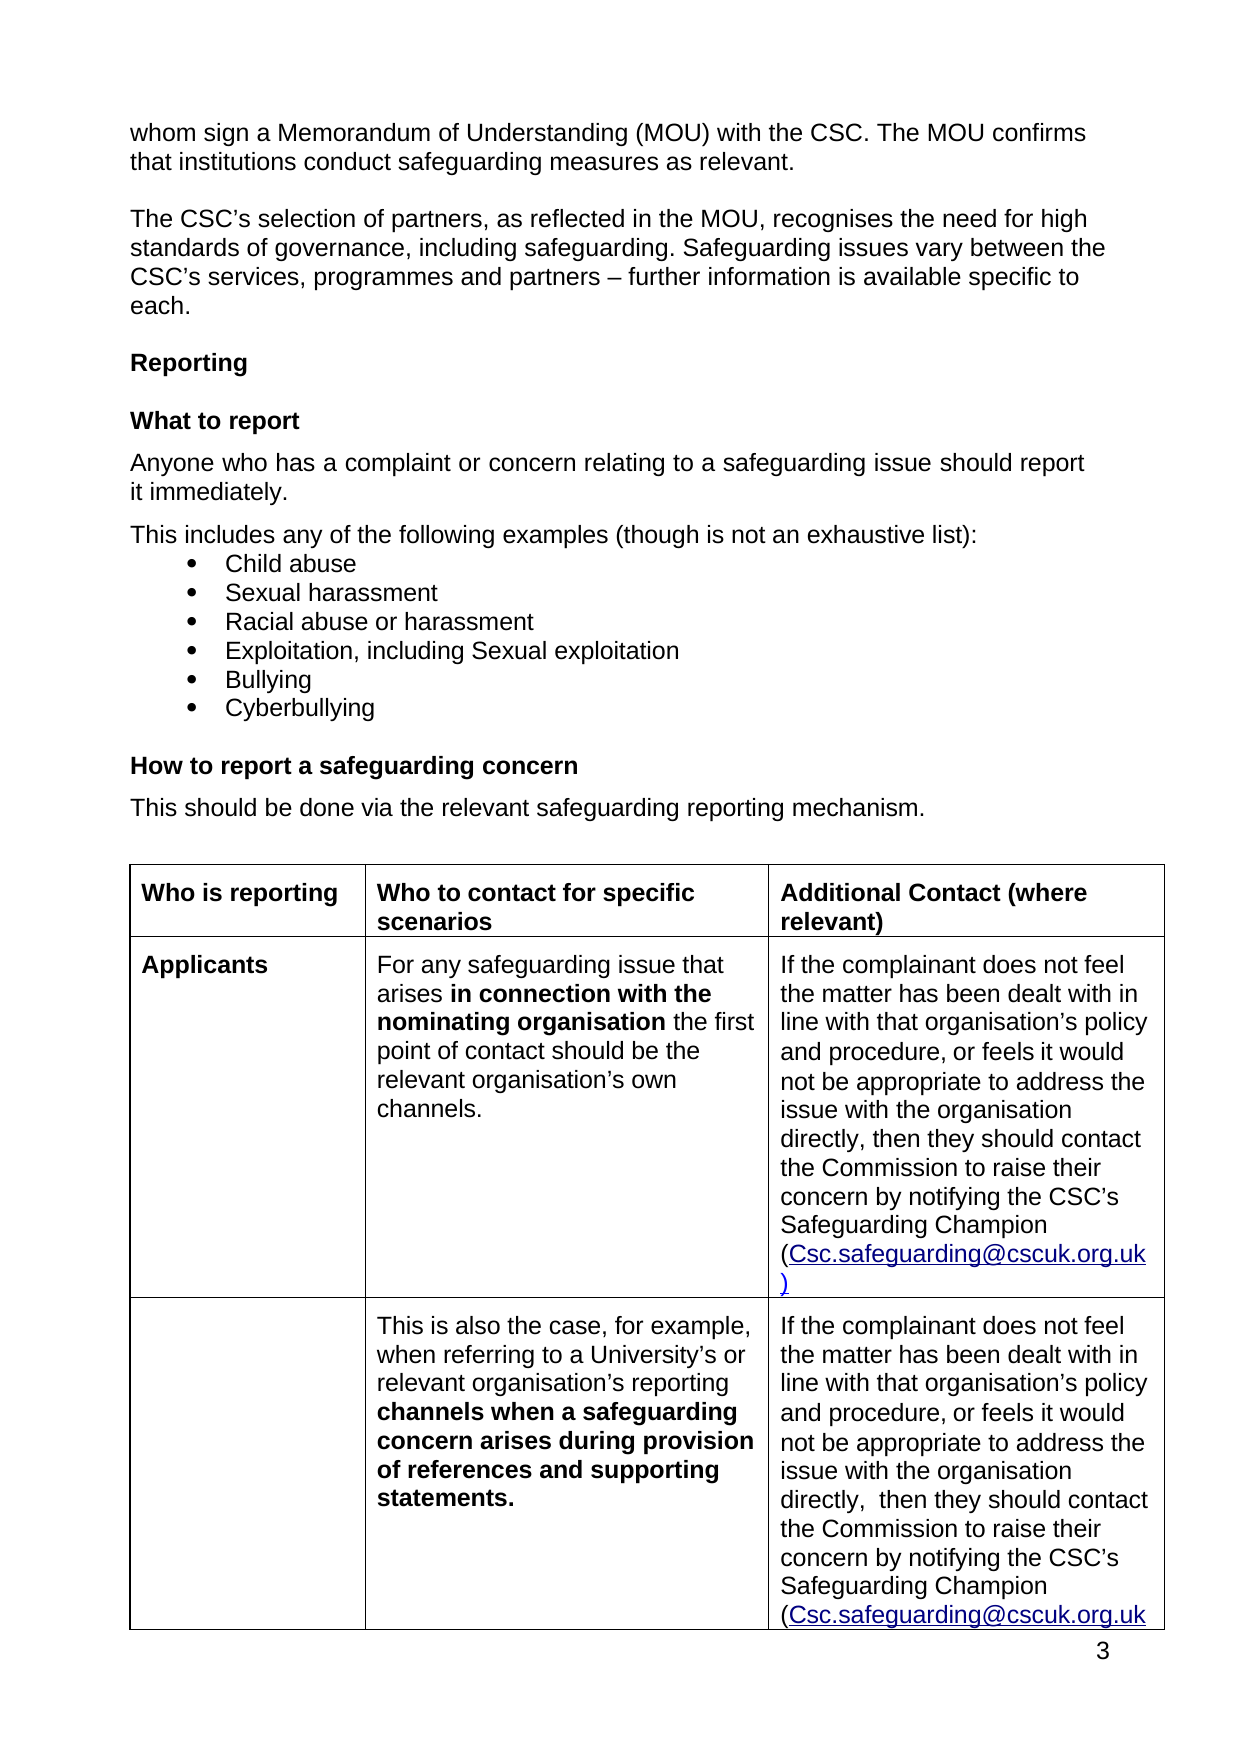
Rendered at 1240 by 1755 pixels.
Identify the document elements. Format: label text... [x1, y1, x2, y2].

text How to report a safeguarding concern [130, 751, 1110, 780]
list Racial abuse or harassment [187, 607, 1110, 636]
table_cell Applicants [131, 937, 365, 1297]
table_cell This is also the case, for example, when referring to a University’s or relevant organisation’s reporting channels when a safeguarding concern arises during provision of references and supporting statements. [366, 1298, 768, 1629]
text The CSC’s selection of partners, as reflected in the MOU, recognises the need for high standards of governance, including safeguarding. Safeguarding issues vary between the CSC’s services, programmes and partners – further information is available specific to each. [130, 204, 1110, 319]
list Child abuse [187, 549, 1110, 578]
text Reporting [130, 348, 1110, 377]
text What to report [130, 406, 1110, 434]
table_header Who to contact for specific scenarios [366, 865, 768, 936]
table_cell If the complainant does not feel the matter has been dealt with in line with that organisation’s policy and procedure, or feels it would not be appropriate to address the issue with the organisation directly, then they should contact the Commission to raise their concern by notifying the CSC’s Safeguarding Champion (Csc.safeguarding@cscuk.org.uk) [769, 937, 1164, 1297]
table_cell If the complainant does not feel the matter has been dealt with in line with that organisation’s policy and procedure, or feels it would not be appropriate to address the issue with the organisation directly, then they should contact the Commission to raise their concern by notifying the CSC’s Safeguarding Champion (Csc.safeguarding@cscuk.org.uk [769, 1298, 1164, 1629]
table_header Who is reporting [131, 865, 365, 936]
text This should be done via the relevant safeguarding reporting mechanism. [130, 793, 1110, 822]
table_cell [131, 1298, 365, 1629]
text Anyone who has a complaint or concern relating to a safeguarding issue should report it immediately. [130, 448, 1098, 506]
list Exploitation, including Sexual exploitation [187, 636, 1110, 664]
text This includes any of the following examples (though is not an exhaustive list): [130, 520, 1110, 549]
list Cyberbullying [187, 693, 1110, 722]
table_cell For any safeguarding issue that arises in connection with the nominating organisation the first point of contact should be the relevant organisation’s own channels. [366, 937, 768, 1297]
table_header Additional Contact (where relevant) [769, 865, 1164, 936]
list Sexual harassment [187, 578, 1110, 607]
text whom sign a Memorandum of Understanding (MOU) with the CSC. The MOU confirms that institutions conduct safeguarding measures as relevant. [130, 118, 1110, 176]
list Bullying [187, 664, 1110, 693]
